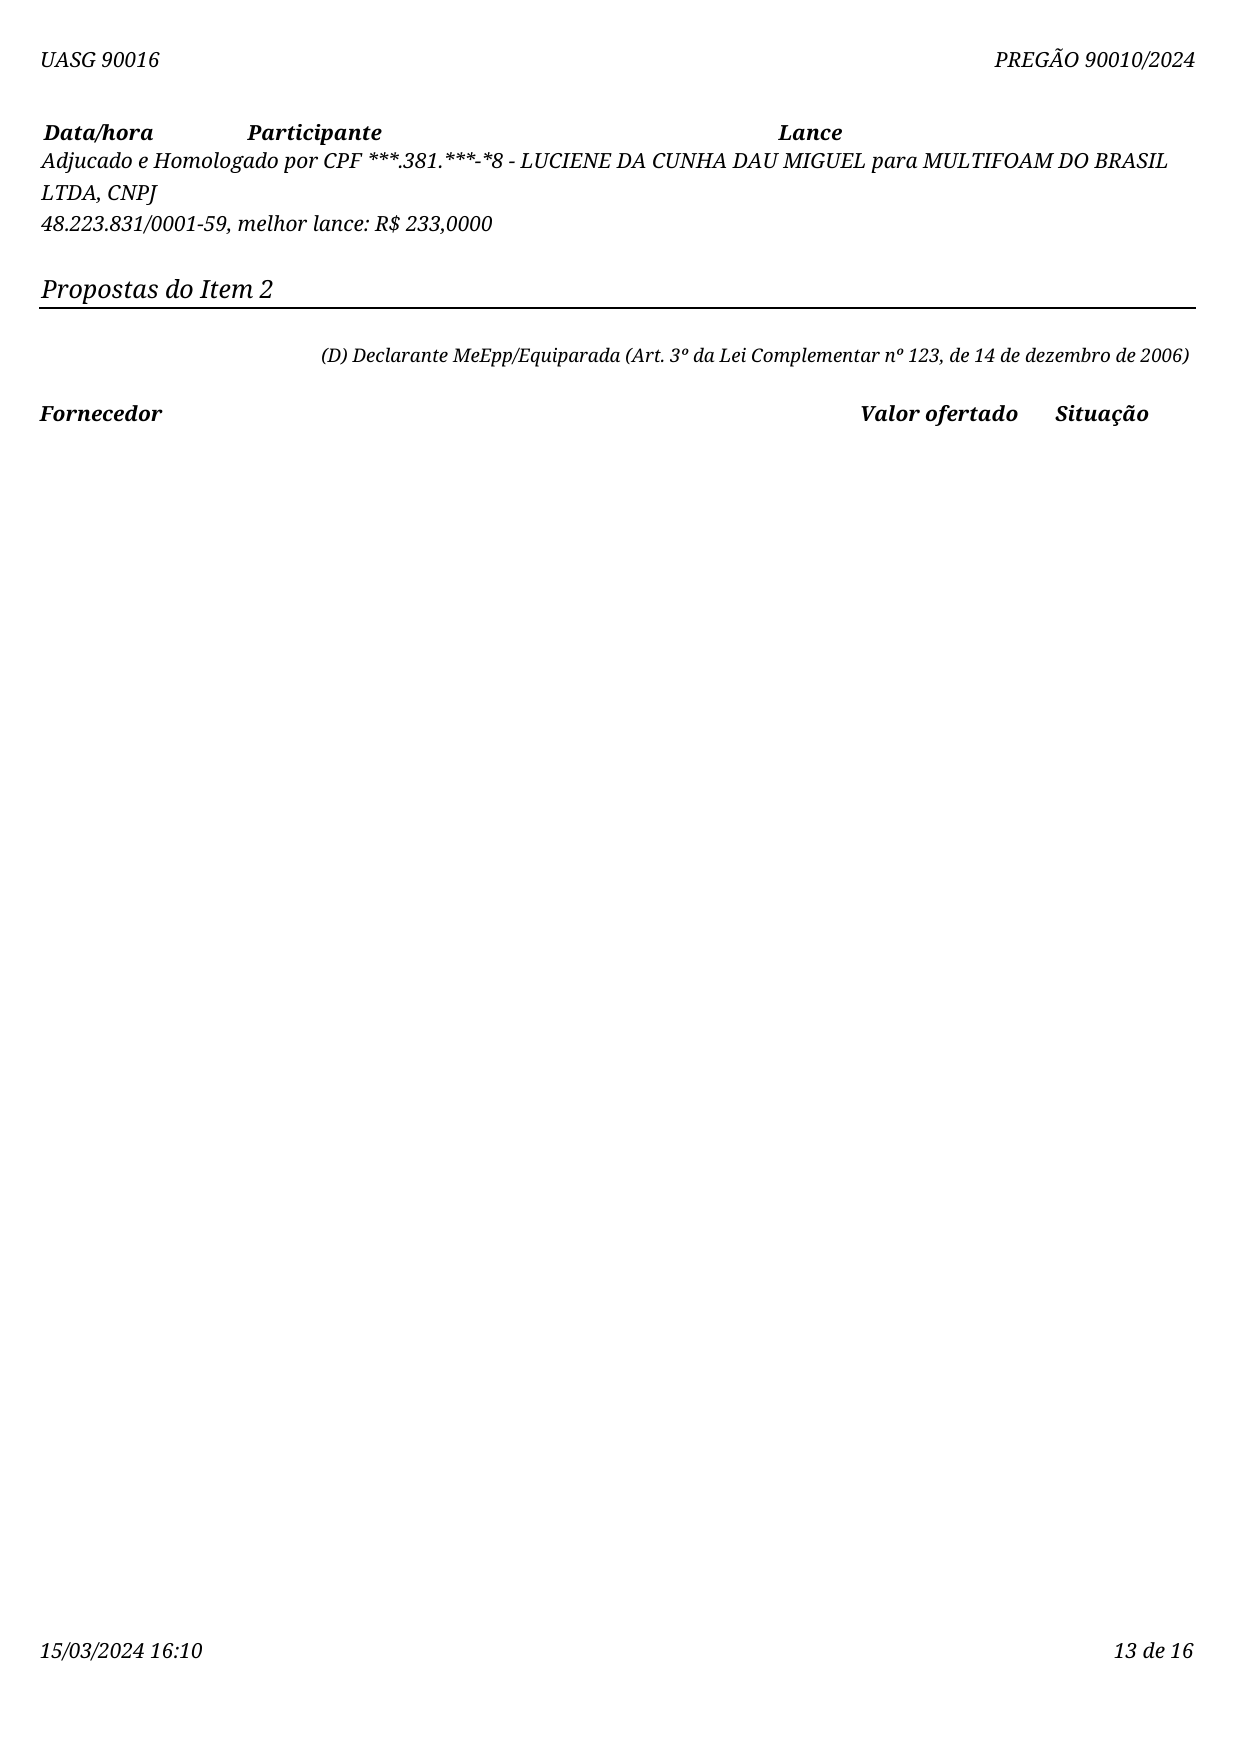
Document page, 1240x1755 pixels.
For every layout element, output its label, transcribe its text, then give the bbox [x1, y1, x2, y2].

text Fornecedor Valor ofertado Situação [39, 399, 1196, 428]
text Adjucado e Homologado por CPF ***.381.***-*8 - LUCIENE DA CUNHA DAU MIGUEL para MULTIFOAM DO BRASIL LTDA, CNPJ [41, 147, 1196, 206]
text (D) Declarante MeEpp/Equiparada (Art. 3º da Lei Complementar nº 123, de 14 de dezembro de 2006) [41, 342, 1191, 367]
text 48.223.831/0001-59, melhor lance: R$ 233,0000 [41, 209, 1196, 237]
subtitle Propostas do Item 2 [41, 271, 1196, 305]
